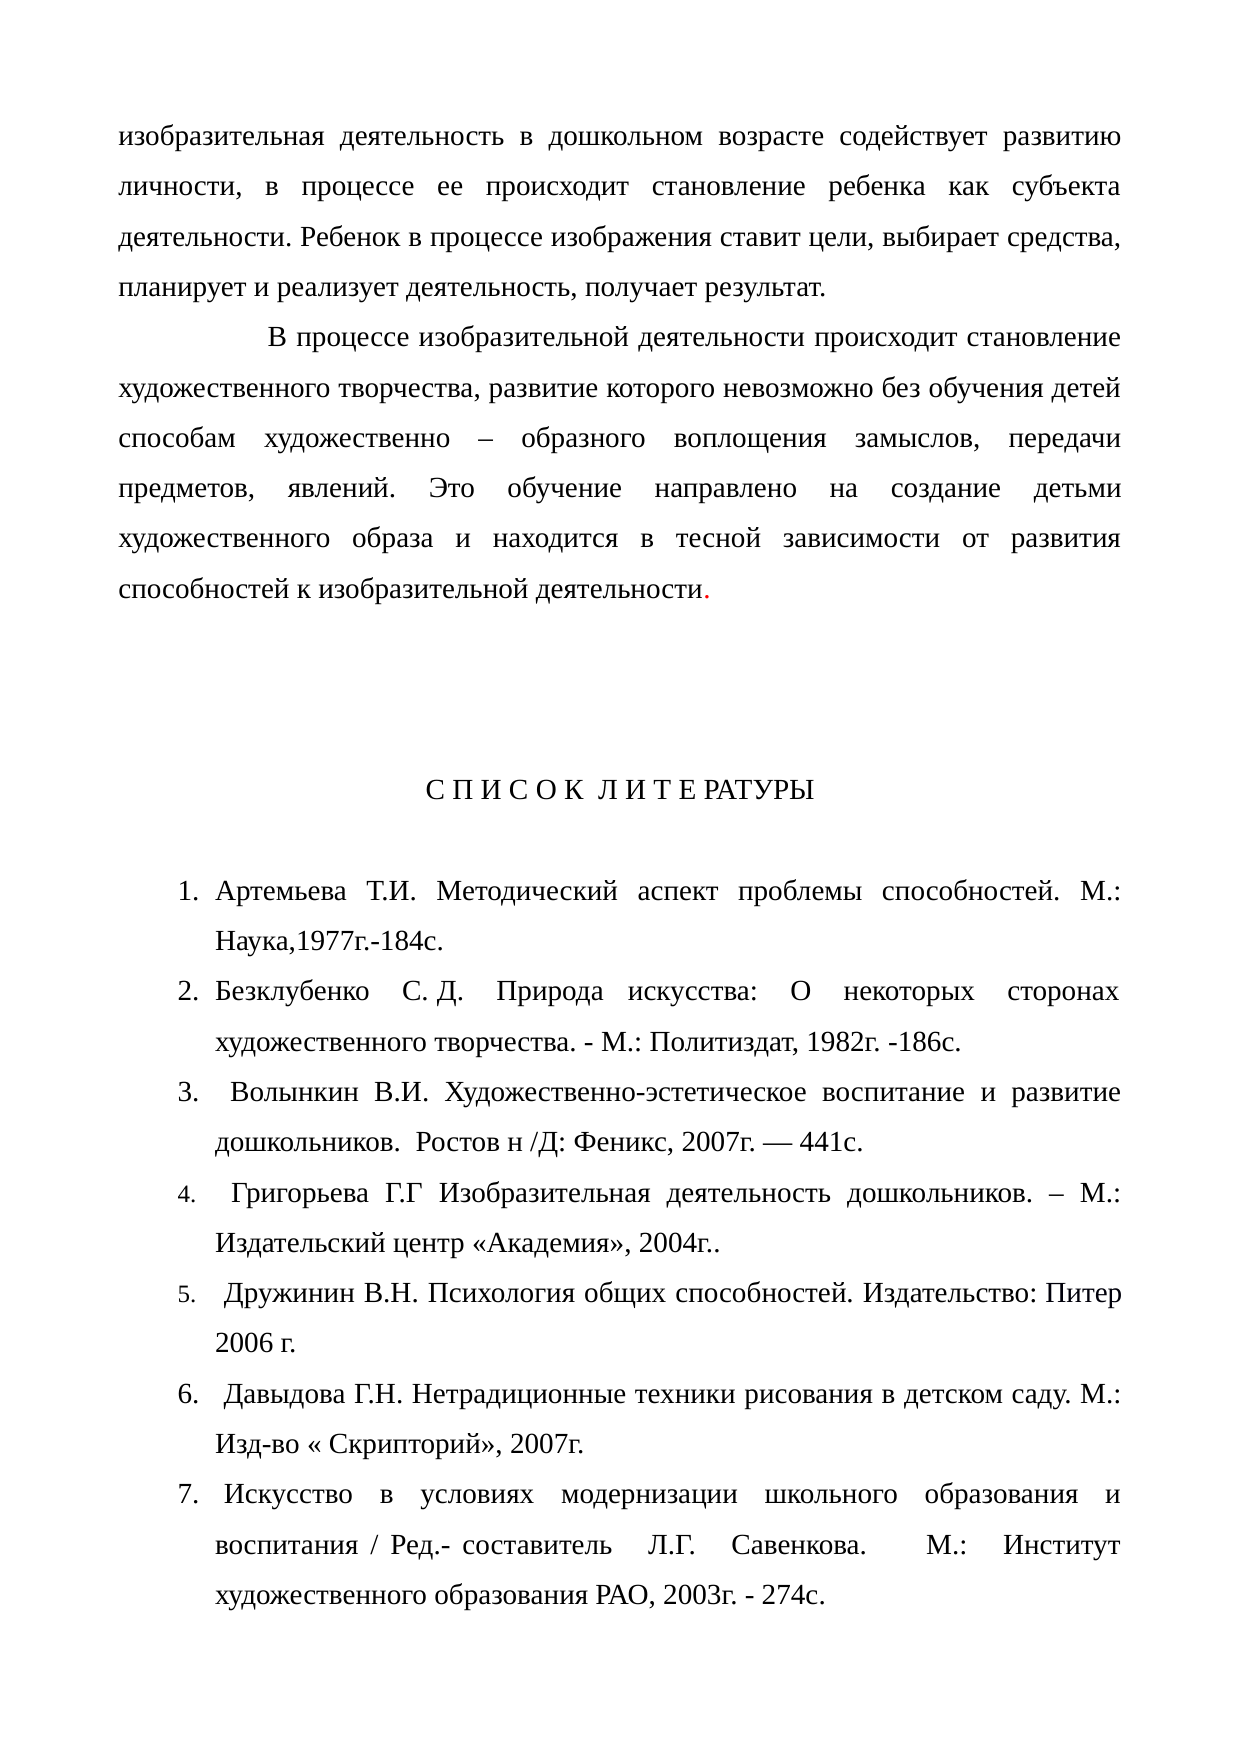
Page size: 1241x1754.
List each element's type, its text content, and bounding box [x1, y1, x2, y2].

list Волынкин В.И. Художественно-эстетическое воспитание и развитие дошкольников. Ростов н /Д: Феникс, 2007г. — 441с. [177, 1074, 1122, 1158]
list Безклубенко С. Д. Природа искусства: О некоторых сторонах художественного творчества. - М.: Политиздат, 1982г. -186с. [177, 973, 1122, 1057]
list Дружинин В.Н. Психология общих способностей. Издательство: Питер 2006 г. [177, 1275, 1122, 1359]
list Давыдова Г.Н. Нетрадиционные техники рисования в детском саду. М.: Изд-во « Скрипторий», 2007г. [177, 1376, 1122, 1460]
text В процессе изобразительной деятельности происходит становление художественного творчества, развитие которого невозможно без обучения детей способам художественно – образного воплощения замыслов, передачи предметов, явлений. Это обучение направлено на создание детьми художественного образа и находится в тесной зависимости от развития способностей к изобразительной деятельности. [118, 319, 1122, 604]
list Григорьева Г.Г Изобразительная деятельность дошкольников. – М.: Издательский центр «Академия», 2004г.. [177, 1175, 1122, 1258]
list Артемьева Т.И. Методический аспект проблемы способностей. М.: Наука,1977г.-184с. [177, 873, 1122, 957]
text изобразительная деятельность в дошкольном возрасте содействует развитию личности, в процессе ее происходит становление ребенка как субъекта деятельности. Ребенок в процессе изображения ставит цели, выбирает средства, планирует и реализует деятельность, получает результат. [118, 118, 1122, 303]
list Искусство в условиях модернизации школьного образования и воспитания / Ред.- составитель Л.Г. Савенкова. М.: Институт художественного образования РАО, 2003г. - 274с. [177, 1477, 1122, 1611]
text С П И С О К Л И Т Е РАТУРЫ [118, 772, 1122, 806]
